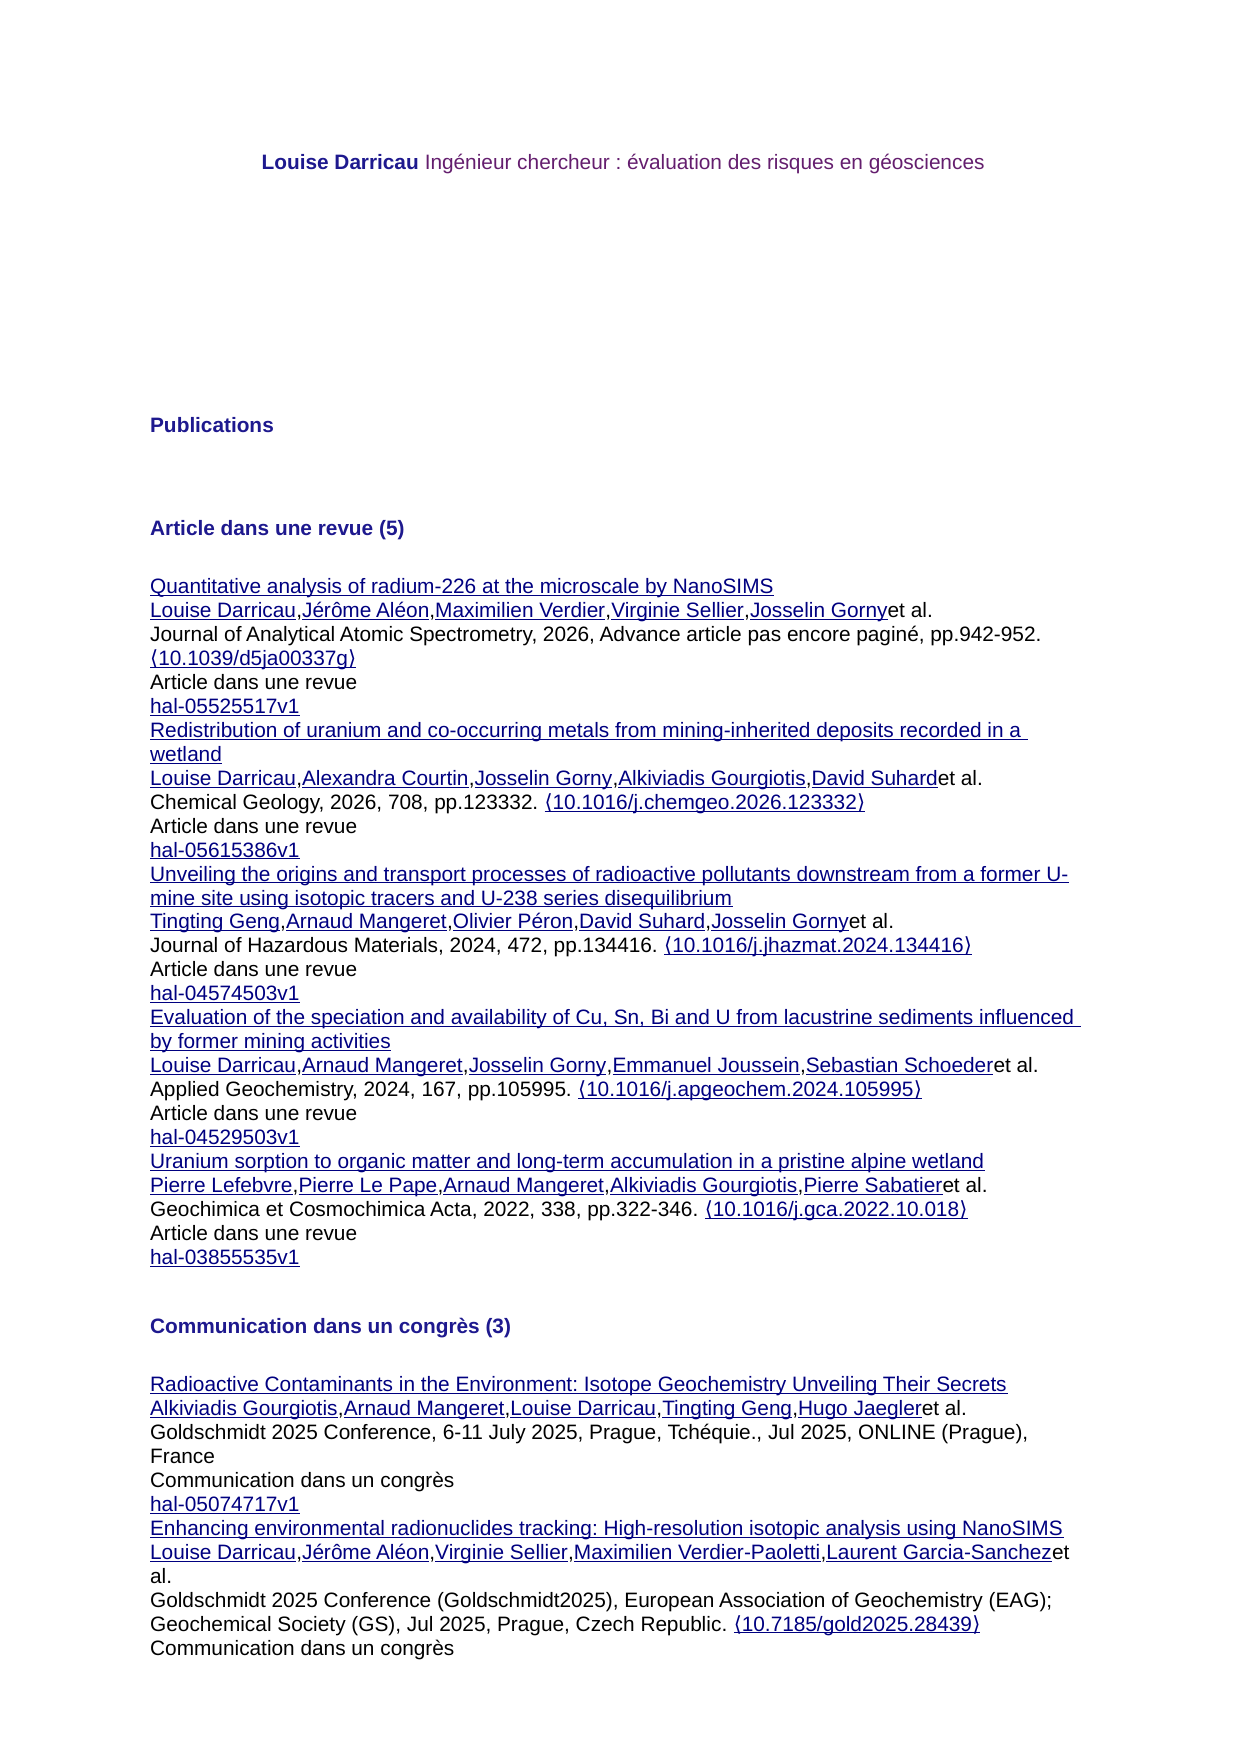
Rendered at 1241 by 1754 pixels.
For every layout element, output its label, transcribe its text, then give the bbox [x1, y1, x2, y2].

table_header Radioactive Contaminants in the Environment: Isotope Geochemistry Unveiling Their Secrets Alkiviadis Gourgiotis,Arnaud Mangeret,Louise Darricau,Tingting Geng,Hugo Jaegleret al. Goldschmidt 2025 Conference, 6-11 July 2025, Prague, Tchéquie., Jul 2025, ONLINE (Prague), France Communication dans un congrès hal-05074717v1 [150, 1372, 1090, 1516]
subtitle Publications [150, 412, 1090, 436]
table_cell Unveiling the origins and transport processes of radioactive pollutants downstream from a former U-mine site using isotopic tracers and U-238 series disequilibrium Tingting Geng,Arnaud Mangeret,Olivier Péron,David Suhard,Josselin Gornyet al. Journal of Hazardous Materials, 2024, 472, pp.134416. ⟨10.1016/j.jhazmat.2024.134416⟩ Article dans une revue hal-04574503v1 [150, 861, 1090, 1005]
subtitle Louise Darricau Ingénieur chercheur : évaluation des risques en géosciences [150, 150, 1090, 174]
subtitle Article dans une revue (5) [150, 516, 1090, 539]
subtitle Communication dans un congrès (3) [150, 1313, 1090, 1337]
table_cell Redistribution of uranium and co-occurring metals from mining-inherited deposits recorded in a wetland Louise Darricau,Alexandra Courtin,Josselin Gorny,Alkiviadis Gourgiotis,David Suhardet al. Chemical Geology, 2026, 708, pp.123332. ⟨10.1016/j.chemgeo.2026.123332⟩ Article dans une revue hal-05615386v1 [150, 718, 1090, 861]
table_cell Uranium sorption to organic matter and long-term accumulation in a pristine alpine wetland Pierre Lefebvre,Pierre Le Pape,Arnaud Mangeret,Alkiviadis Gourgiotis,Pierre Sabatieret al. Geochimica et Cosmochimica Acta, 2022, 338, pp.322-346. ⟨10.1016/j.gca.2022.10.018⟩ Article dans une revue hal-03855535v1 [150, 1149, 1090, 1269]
table_header Quantitative analysis of radium-226 at the microscale by NanoSIMS Louise Darricau,Jérôme Aléon,Maximilien Verdier,Virginie Sellier,Josselin Gornyet al. Journal of Analytical Atomic Spectrometry, 2026, Advance article pas encore paginé, pp.942-952. ⟨10.1039/d5ja00337g⟩ Article dans une revue hal-05525517v1 [150, 574, 1090, 718]
table_cell Enhancing environmental radionuclides tracking: High-resolution isotopic analysis using NanoSIMS Louise Darricau,Jérôme Aléon,Virginie Sellier,Maximilien Verdier-Paoletti,Laurent Garcia-Sanchezet al. Goldschmidt 2025 Conference (Goldschmidt2025), European Association of Geochemistry (EAG); Geochemical Society (GS), Jul 2025, Prague, Czech Republic. ⟨10.7185/gold2025.28439⟩ Communication dans un congrès [150, 1516, 1090, 1659]
table_cell Evaluation of the speciation and availability of Cu, Sn, Bi and U from lacustrine sediments influenced by former mining activities Louise Darricau,Arnaud Mangeret,Josselin Gorny,Emmanuel Joussein,Sebastian Schoederet al. Applied Geochemistry, 2024, 167, pp.105995. ⟨10.1016/j.apgeochem.2024.105995⟩ Article dans une revue hal-04529503v1 [150, 1005, 1090, 1149]
